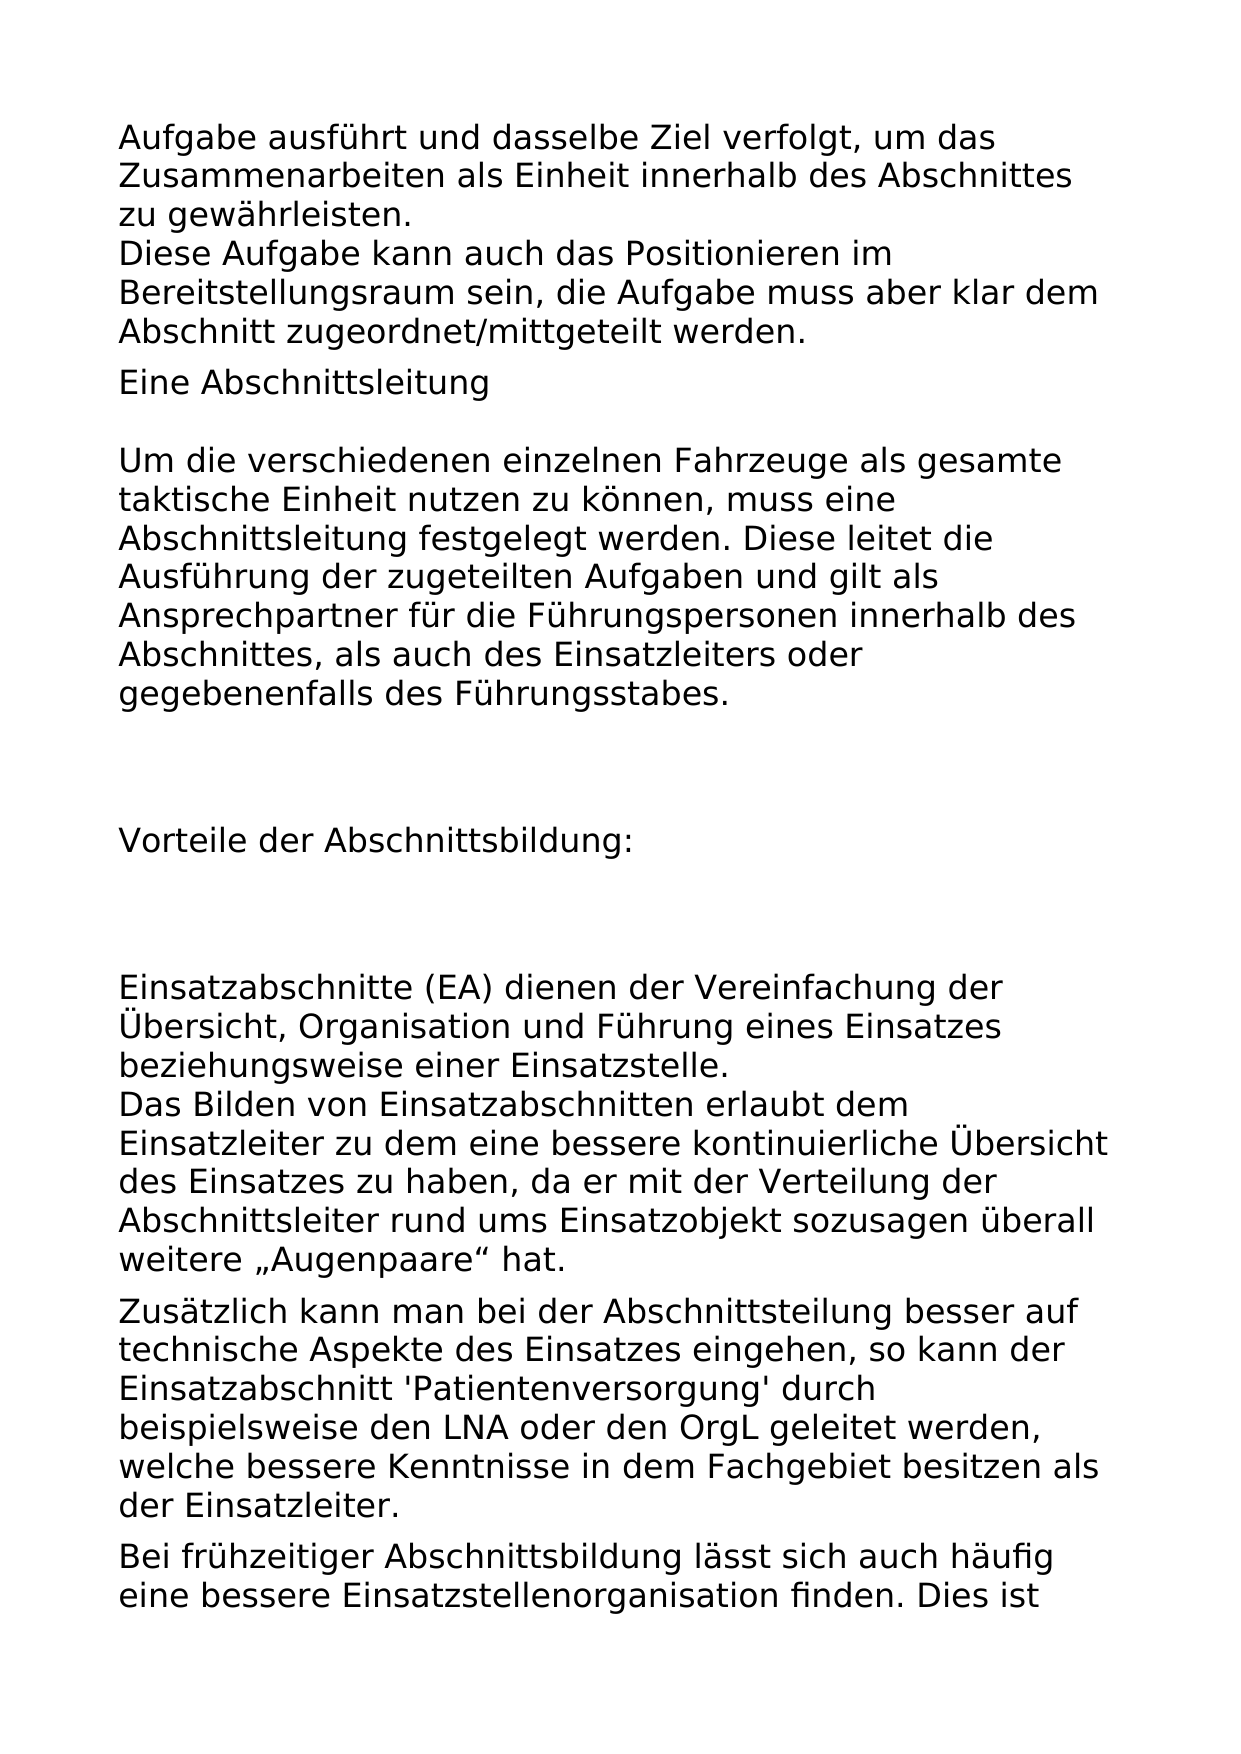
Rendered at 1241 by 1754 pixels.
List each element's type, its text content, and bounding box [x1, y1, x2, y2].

text Einsatzabschnitte (EA) dienen der Vereinfachung der Übersicht, Organisation und Führung eines Einsatzes beziehungsweise einer Einsatzstelle. Das Bilden von Einsatzabschnitten erlaubt dem Einsatzleiter zu dem eine bessere kontinuierliche Übersicht des Einsatzes zu haben, da er mit der Verteilung der Abschnittsleiter rund ums Einsatzobjekt sozusagen überall weitere „Augenpaare“ hat. [118, 969, 1122, 1279]
text Aufgabe ausführt und dasselbe Ziel verfolgt, um das Zusammenarbeiten als Einheit innerhalb des Abschnittes zu gewährleisten. Diese Aufgabe kann auch das Positionieren im Bereitstellungsraum sein, die Aufgabe muss aber klar dem Abschnitt zugeordnet/mittgeteilt werden. [118, 118, 1122, 351]
text Vorteile der Abschnittsbildung: [118, 822, 1122, 861]
text Eine Abschnittsleitung Um die verschiedenen einzelnen Fahrzeuge als gesamte taktische Einheit nutzen zu können, muss eine Abschnittsleitung festgelegt werden. Diese leitet die Ausführung der zugeteilten Aufgaben und gilt als Ansprechpartner für die Führungspersonen innerhalb des Abschnittes, als auch des Einsatzleiters oder gegebenenfalls des Führungsstabes. [118, 364, 1122, 713]
text Zusätzlich kann man bei der Abschnittsteilung besser auf technische Aspekte des Einsatzes eingehen, so kann der Einsatzabschnitt 'Patientenversorgung' durch beispielsweise den LNA oder den OrgL geleitet werden, welche bessere Kenntnisse in dem Fachgebiet besitzen als der Einsatzleiter. [118, 1292, 1122, 1525]
text Bei frühzeitiger Abschnittsbildung lässt sich auch häufig eine bessere Einsatzstellenorganisation finden. Dies ist [118, 1538, 1122, 1615]
